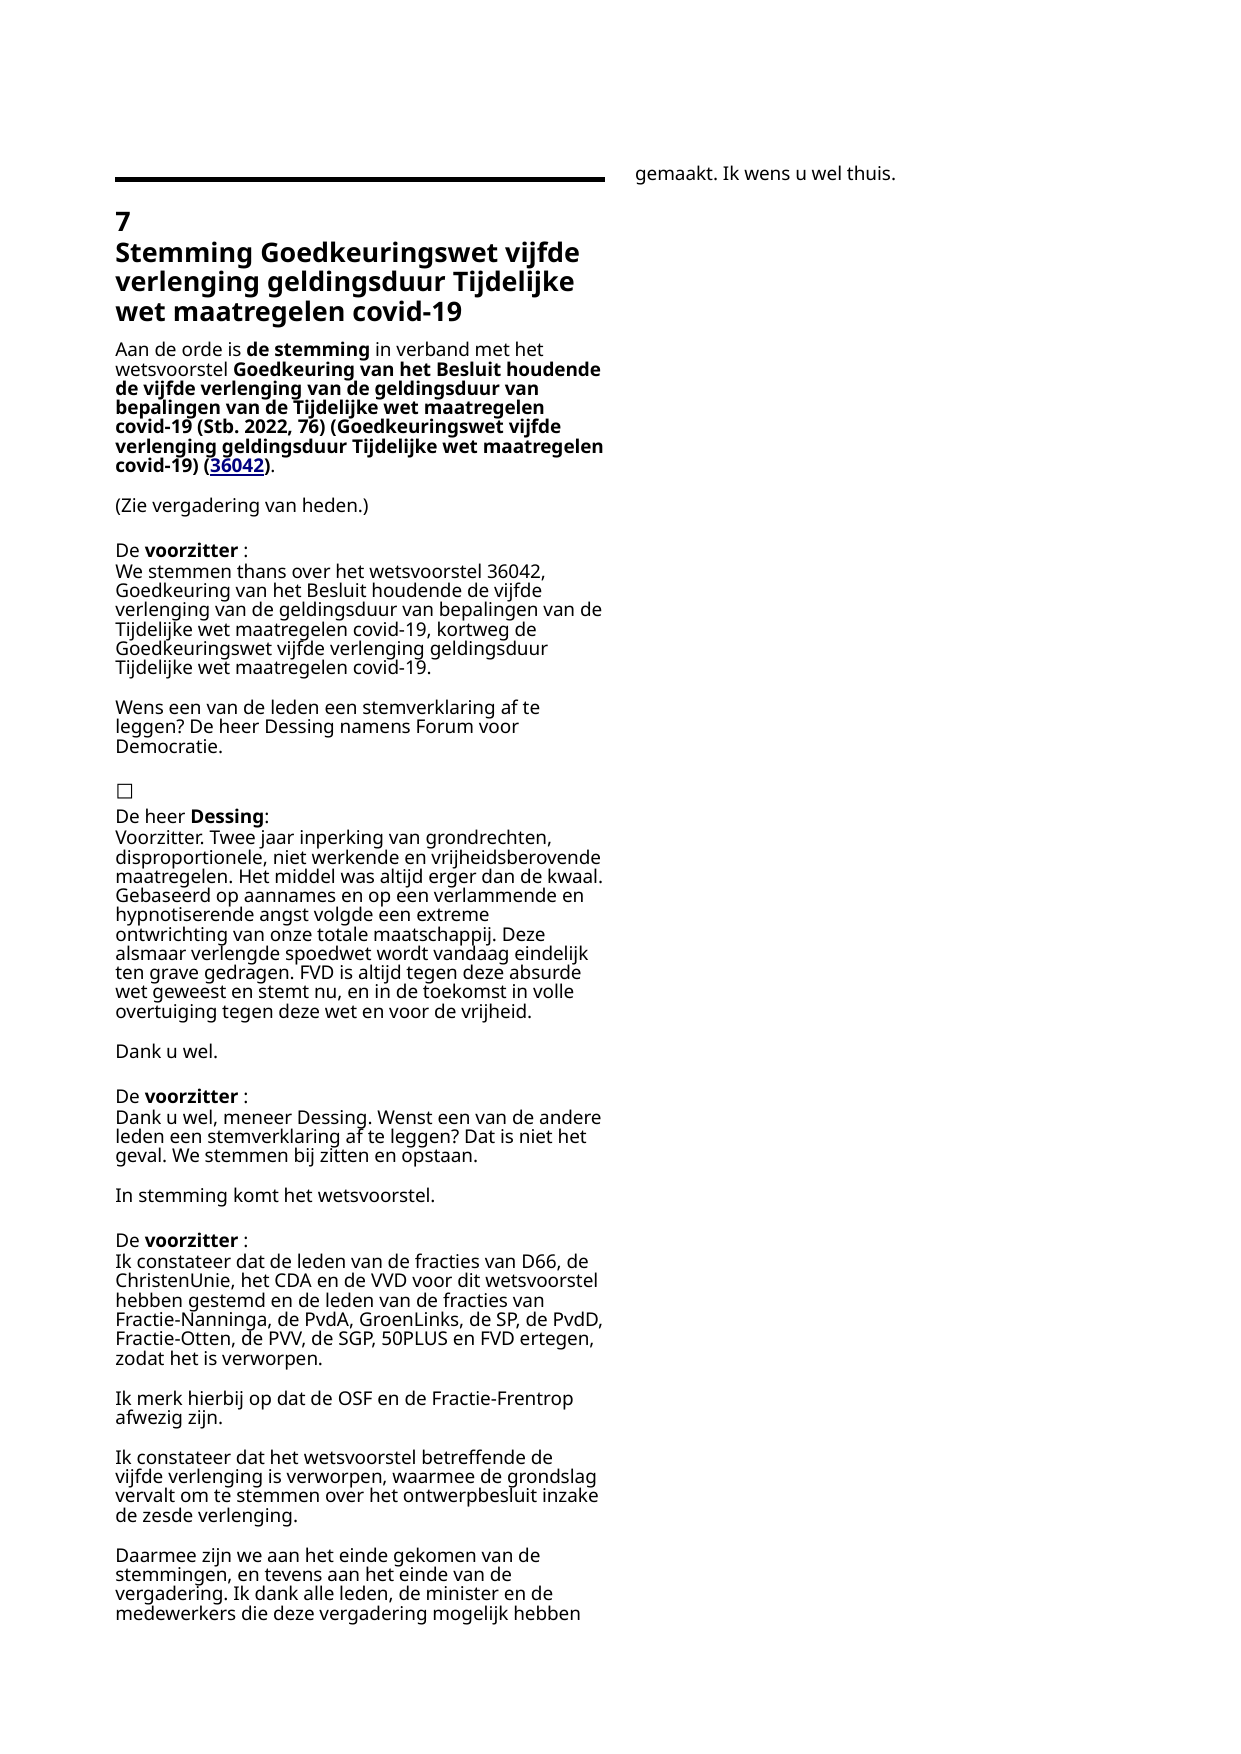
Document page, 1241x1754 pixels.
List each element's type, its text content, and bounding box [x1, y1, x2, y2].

text gemaakt. Ik wens u wel thuis. [635, 165, 1125, 184]
text Ik constateer dat het wetsvoorstel betreffende de vijfde verlenging is verworpen, waarmee de grondslag vervalt om te stemmen over het ontwerpbesluit inzake de zesde verlenging. [115, 1449, 605, 1526]
text Stemming Goedkeuringswet vijfde verlenging geldingsduur Tijdelijke wet maatregelen covid-19 [115, 239, 605, 341]
text Daarmee zijn we aan het einde gekomen van de stemmingen, en tevens aan het einde van de vergadering. Ik dank alle leden, de minister en de medewerkers die deze vergadering mogelijk hebben [115, 1547, 605, 1624]
text (Zie vergadering van heden.) [115, 497, 605, 516]
text Dank u wel. [115, 1043, 605, 1062]
text We stemmen thans over het wetsvoorstel 36042, Goedkeuring van het Besluit houdende de vijfde verlenging van de geldingsduur van bepalingen van de Tijdelijke wet maatregelen covid-19, kortweg de Goedkeuringswet vijfde verlenging geldingsduur Tijdelijke wet maatregelen covid-19. [115, 563, 605, 678]
text De voorzitter : [115, 1227, 605, 1253]
text De voorzitter : [115, 1083, 605, 1109]
text Wens een van de leden een stemverklaring af te leggen? De heer Dessing namens Forum voor Democratie. [115, 699, 605, 757]
text In stemming komt het wetsvoorstel. [115, 1187, 605, 1207]
text De voorzitter : [115, 537, 605, 563]
text Ik merk hierbij op dat de OSF en de Fractie-Frentrop afwezig zijn. [115, 1389, 605, 1428]
text Aan de orde is de stemming in verband met het wetsvoorstel Goedkeuring van het Besluit houdende de vijfde verlenging van de geldingsduur van bepalingen van de Tijdelijke wet maatregelen covid-19 (Stb. 2022, 76) (Goedkeuringswet vijfde verlenging geldingsduur Tijdelijke wet maatregelen covid-19) (36042). [115, 341, 605, 476]
text Dank u wel, meneer Dessing. Wenst een van de andere leden een stemverklaring af te leggen? Dat is niet het geval. We stemmen bij zitten en opstaan. [115, 1109, 605, 1166]
text 7 [115, 203, 605, 239]
text De heer Dessing: [115, 804, 605, 829]
text Ik constateer dat de leden van de fracties van D66, de ChristenUnie, het CDA en de VVD voor dit wetsvoorstel hebben gestemd en de leden van de fracties van Fractie-Nanninga, de PvdA, GroenLinks, de SP, de PvdD, Fractie-Otten, de PVV, de SGP, 50PLUS en FVD ertegen, zodat het is verworpen. [115, 1253, 605, 1369]
text ⬜ [115, 778, 605, 804]
text Voorzitter. Twee jaar inperking van grondrechten, disproportionele, niet werkende en vrijheidsberovende maatregelen. Het middel was altijd erger dan de kwaal. Gebaseerd op aannames en op een verlammende en hypnotiserende angst volgde een extreme ontwrichting van onze totale maatschappij. Deze alsmaar verlengde spoedwet wordt vandaag eindelijk ten grave gedragen. FVD is altijd tegen deze absurde wet geweest en stemt nu, en in de toekomst in volle overtuiging tegen deze wet en voor de vrijheid. [115, 829, 605, 1022]
